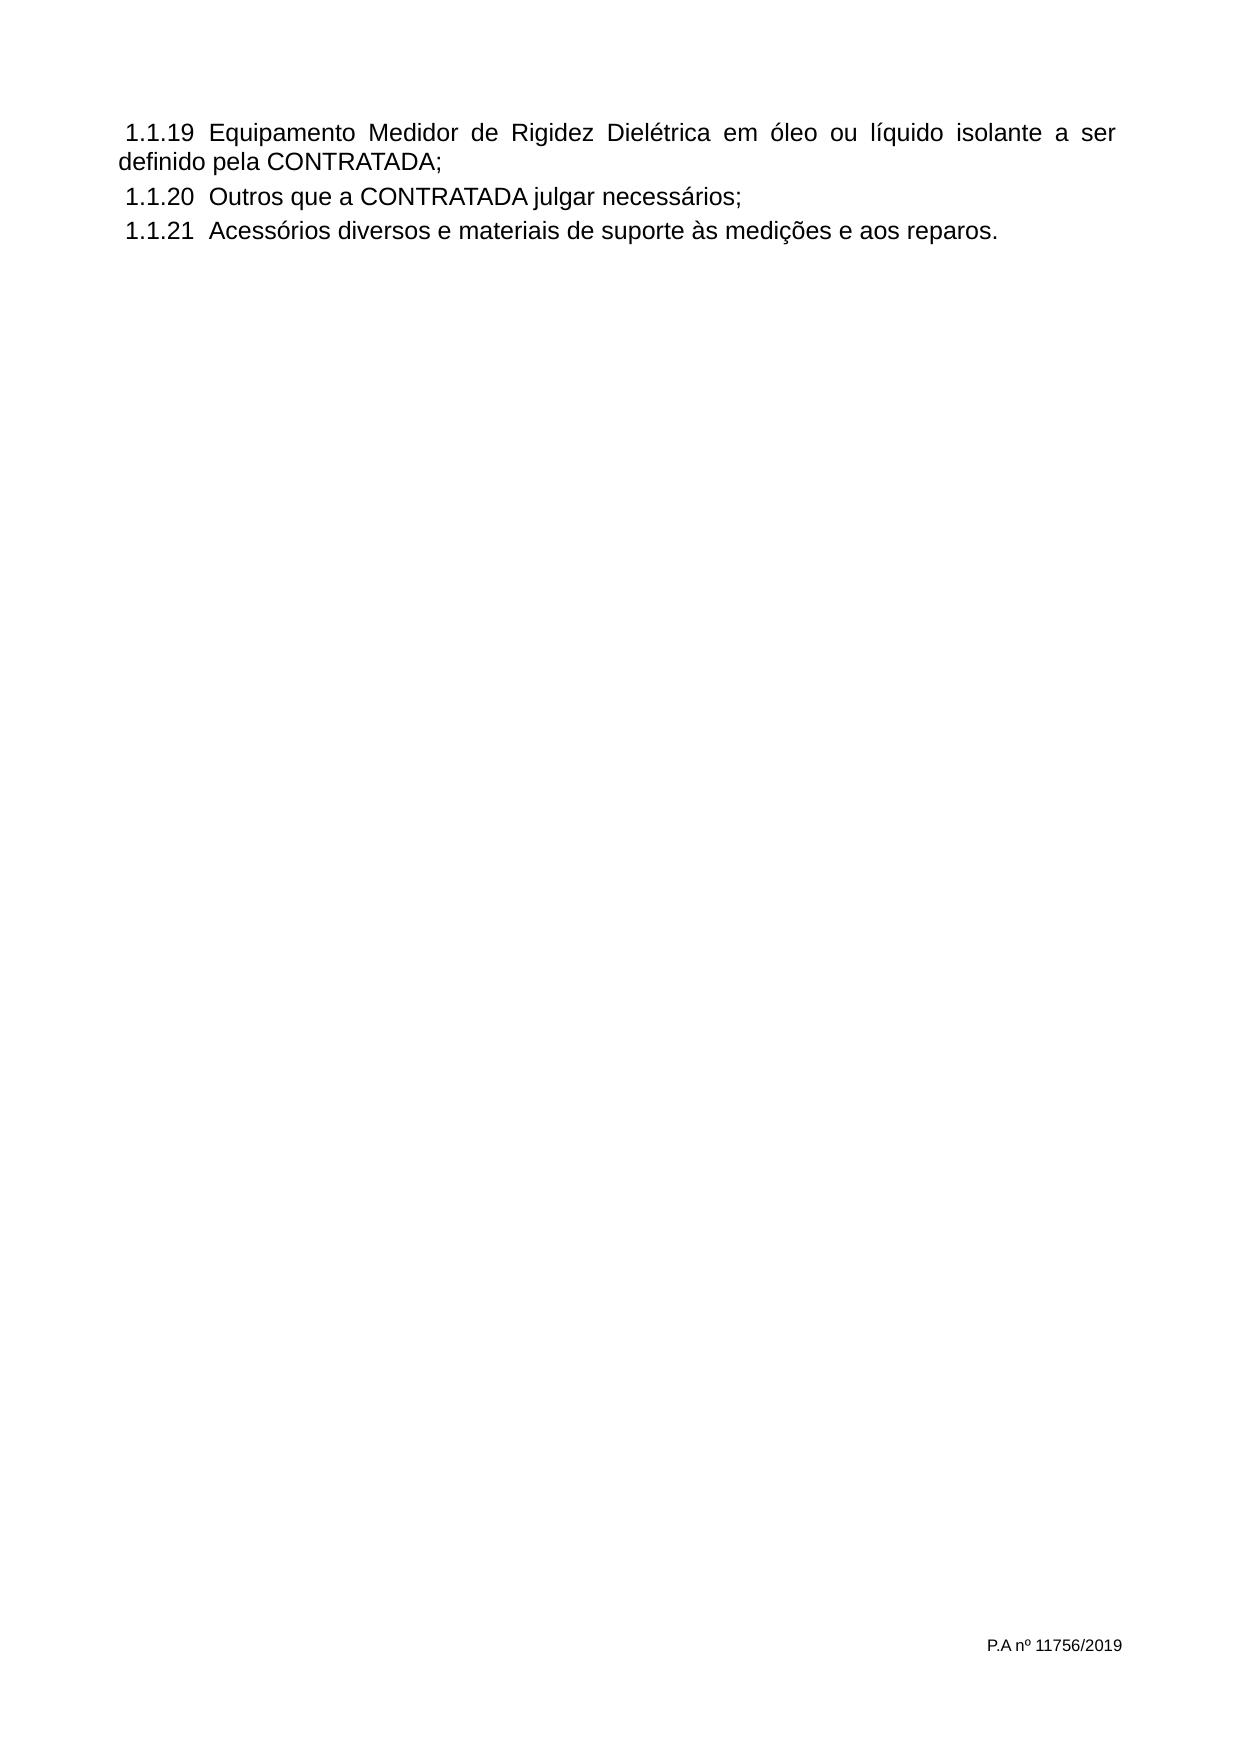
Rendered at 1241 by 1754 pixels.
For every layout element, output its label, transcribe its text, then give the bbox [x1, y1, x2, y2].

list Acessórios diversos e materiais de suporte às medições e aos reparos. [118, 216, 1117, 245]
list Equipamento Medidor de Rigidez Dielétrica em óleo ou líquido isolante a ser definido pela CONTRATADA; [118, 118, 1117, 176]
list Outros que a CONTRATADA julgar necessários; [118, 182, 1117, 210]
